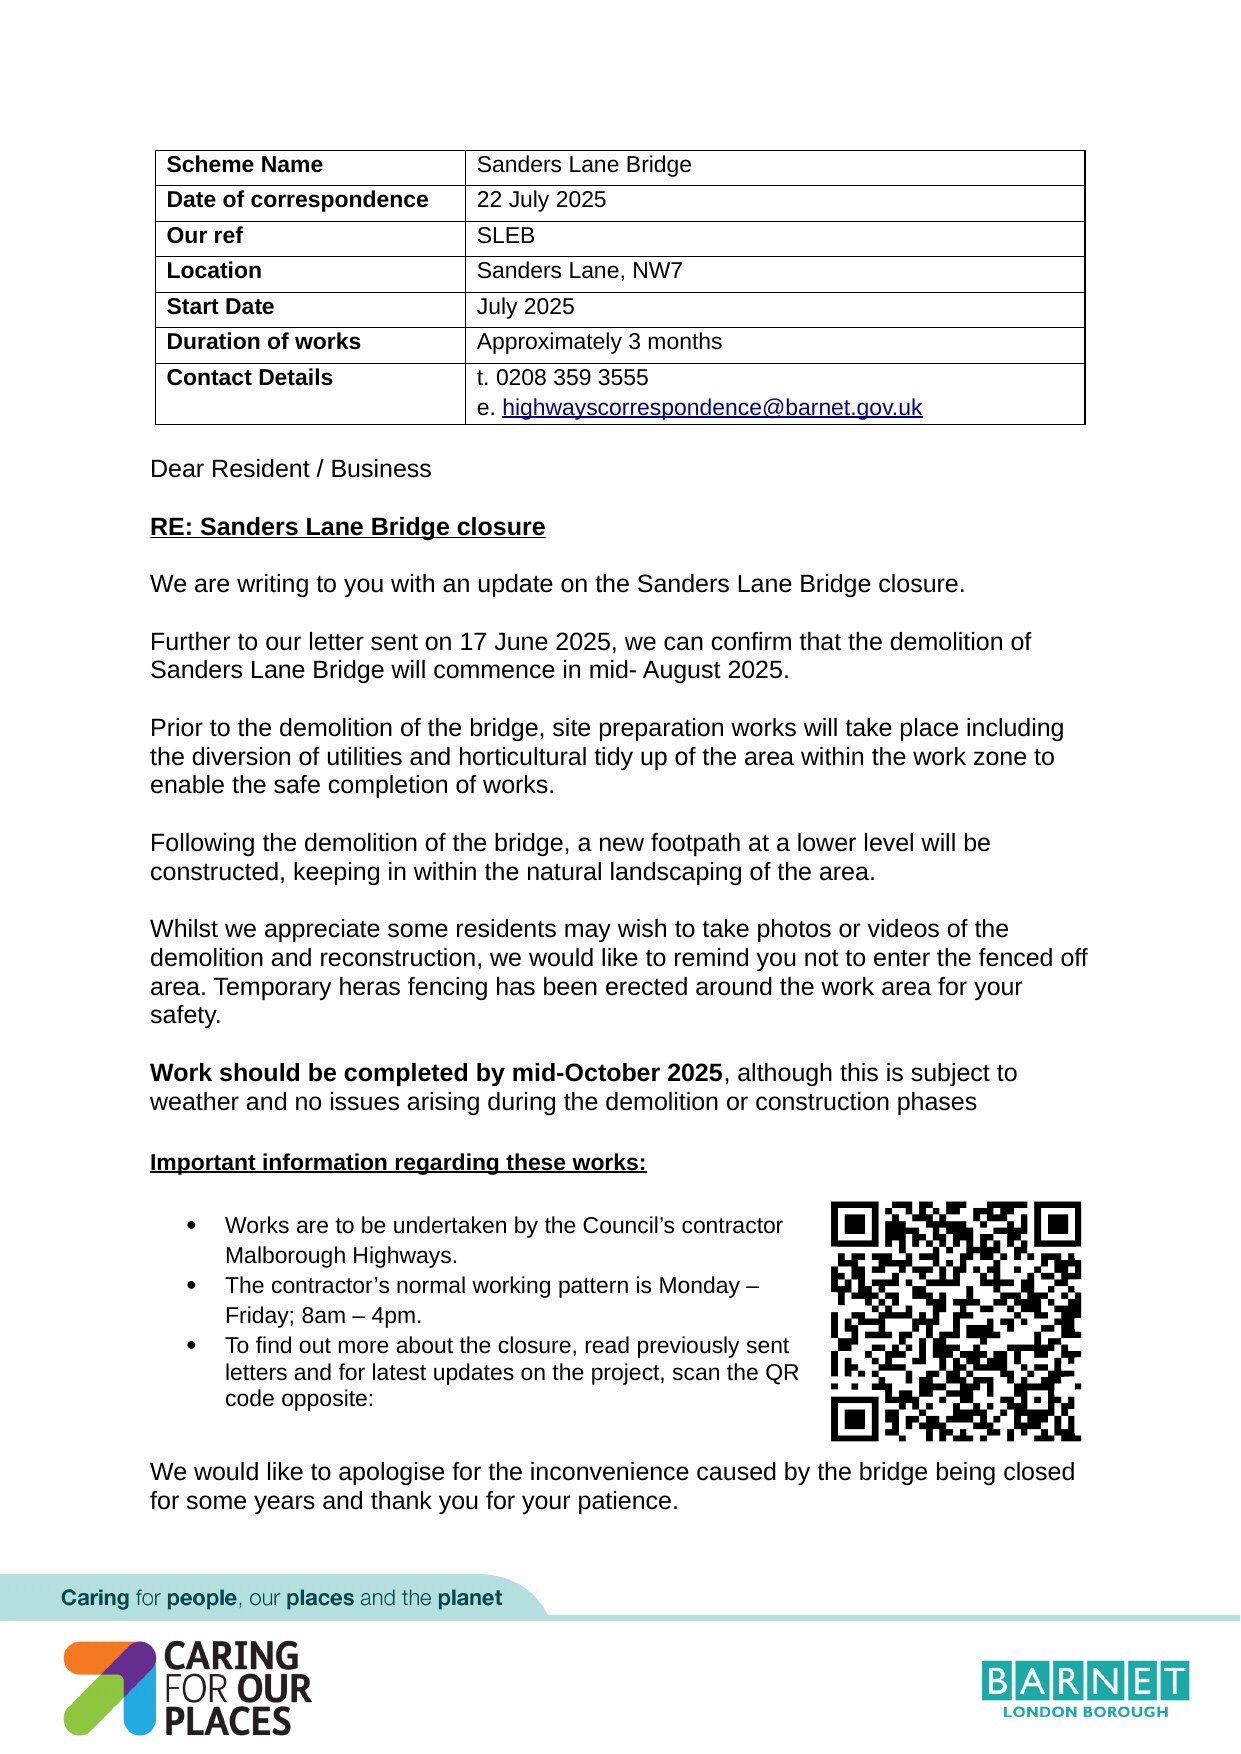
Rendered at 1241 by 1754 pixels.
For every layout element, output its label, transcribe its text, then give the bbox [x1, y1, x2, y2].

text Work should be completed by mid-October 2025, although this is subject to weather and no issues arising during the demolition or construction phases [150, 1058, 1090, 1115]
table_cell SLEB [466, 222, 1084, 256]
list To find out more about the closure, read previously sent letters and for latest updates on the project, scan the QR code opposite: [187, 1332, 884, 1412]
text We are writing to you with an update on the Sanders Lane Bridge closure. [150, 569, 1090, 598]
table_cell July 2025 [466, 293, 1084, 327]
table_cell Location [156, 257, 465, 292]
text Following the demolition of the bridge, a new footpath at a lower level will be constructed, keeping in within the natural landscaping of the area. [150, 828, 1090, 885]
table_cell Duration of works [156, 328, 465, 362]
list The contractor’s normal working pattern is Monday – Friday; 8am – 4pm. [187, 1272, 870, 1329]
table_cell Sanders Lane, NW7 [466, 257, 1084, 292]
text Further to our letter sent on 17 June 2025, we can confirm that the demolition of Sanders Lane Bridge will commence in mid- August 2025. [150, 627, 1090, 684]
list Works are to be undertaken by the Council’s contractor Malborough Highways. [187, 1212, 898, 1268]
text Dear Resident / Business [150, 454, 1090, 483]
table_cell Contact Details [156, 364, 465, 424]
text Important information regarding these works: [150, 1148, 1090, 1175]
table_header Sanders Lane Bridge [466, 151, 1084, 185]
table_cell Our ref [156, 222, 465, 256]
table_cell t. 0208 359 3555 e. highwayscorrespondence@barnet.gov.uk [466, 364, 1084, 424]
table_cell Start Date [156, 293, 465, 327]
text Whilst we appreciate some residents may wish to take photos or videos of the demolition and reconstruction, we would like to remind you not to enter the fenced off area. Temporary heras fencing has been erected around the work area for your safety. [150, 914, 1090, 1029]
text RE: Sanders Lane Bridge closure [150, 512, 1090, 540]
table_cell 22 July 2025 [466, 186, 1084, 221]
table_cell Date of correspondence [156, 186, 465, 221]
text We would like to apologise for the inconvenience caused by the bridge being closed for some years and thank you for your patience. [150, 1457, 1090, 1514]
list [1028, 1212, 1090, 1268]
list [1055, 1332, 1090, 1412]
table_header Scheme Name [156, 151, 465, 185]
text Prior to the demolition of the bridge, site preparation works will take place including the diversion of utilities and horticultural tidy up of the area within the work zone to enable the safe completion of works. [150, 713, 1090, 799]
table_cell Approximately 3 months [466, 328, 1084, 362]
